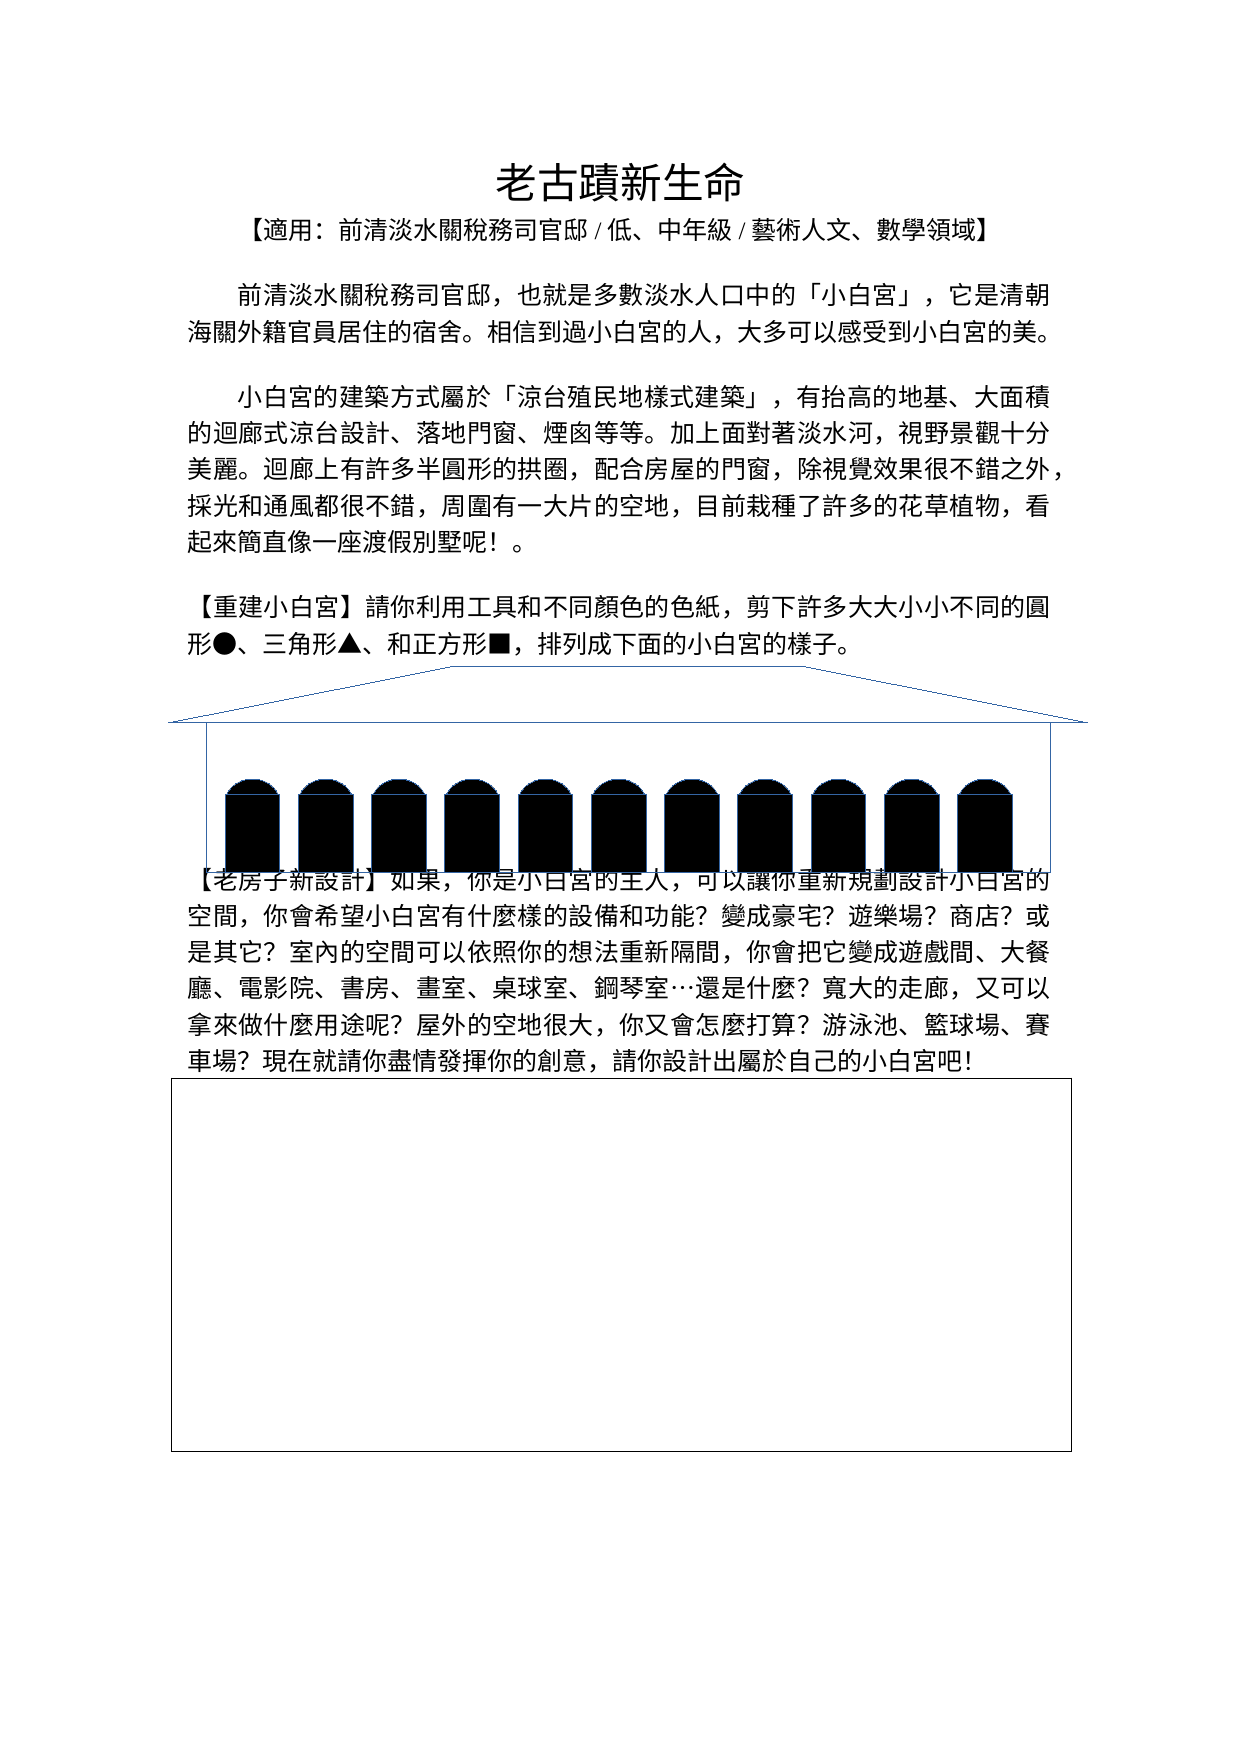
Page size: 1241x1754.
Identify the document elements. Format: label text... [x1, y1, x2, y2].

text 老古蹟新生命 [187, 150, 1053, 210]
text 小白宮的建築方式屬於「涼台殖民地樣式建築」，有抬高的地基、大面積的迴廊式涼台設計、落地門窗、煙囪等等。加上面對著淡水河，視野景觀十分美麗。迴廊上有許多半圓形的拱圈，配合房屋的門窗，除視覺效果很不錯之外，採光和通風都很不錯，周圍有一大片的空地，目前栽種了許多的花草植物，看起來簡直像一座渡假別墅呢！。 [187, 377, 1053, 559]
text 前清淡水關稅務司官邸，也就是多數淡水人口中的「小白宮」，它是清朝海關外籍官員居住的宿舍。相信到過小白宮的人，大多可以感受到小白宮的美。 [187, 276, 1053, 348]
text 【重建小白宮】請你利用工具和不同顏色的色紙，剪下許多大大小小不同的圓形●、三角形▲、和正方形■，排列成下面的小白宮的樣子。 [187, 588, 1053, 660]
text 【適用：前清淡水關稅務司官邸 / 低、中年級 / 藝術人文、數學領域】 [187, 210, 1053, 247]
table_header [172, 1079, 1071, 1451]
text 【老房子新設計】如果，你是小白宮的主人，可以讓你重新規劃設計小白宮的空間，你會希望小白宮有什麼樣的設備和功能？變成豪宅？遊樂場？商店？或是其它？室內的空間可以依照你的想法重新隔間，你會把它變成遊戲間、大餐廳、電影院、書房、畫室、桌球室、鋼琴室…還是什麼？寬大的走廊，又可以拿來做什麼用途呢？屋外的空地很大，你又會怎麼打算？游泳池、籃球場、賽車場？現在就請你盡情發揮你的創意，請你設計出屬於自己的小白宮吧！ [187, 860, 1053, 1078]
